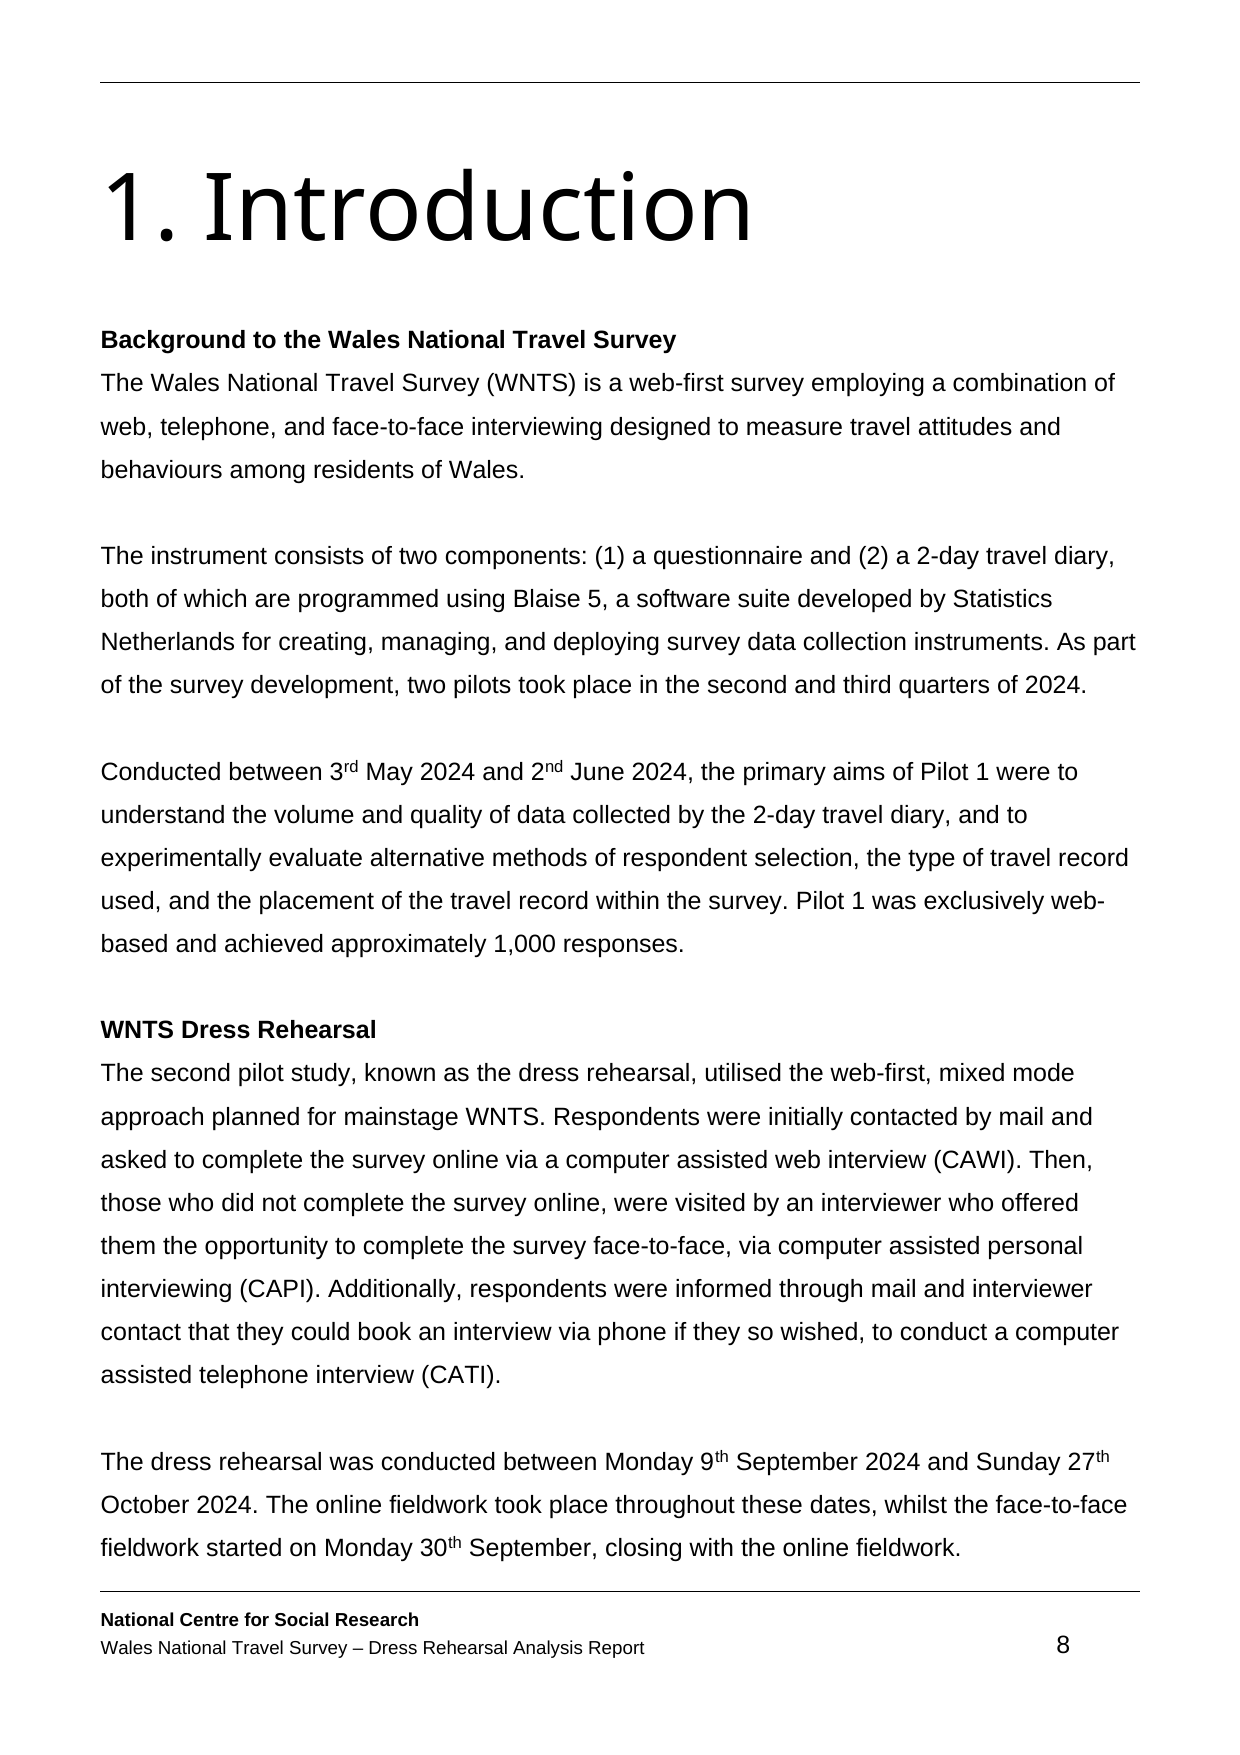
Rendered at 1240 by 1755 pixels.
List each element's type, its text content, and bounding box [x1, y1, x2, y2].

text The second pilot study, known as the dress rehearsal, utilised the web-first, mixed mode approach planned for mainstage WNTS. Respondents were initially contacted by mail and asked to complete the survey online via a computer assisted web interview (CAWI). Then, those who did not complete the survey online, were visited by an interviewer who offered them the opportunity to complete the survey face-to-face, via computer assisted personal interviewing (CAPI). Additionally, respondents were informed through mail and interviewer contact that they could book an interview via phone if they so wished, to conduct a computer assisted telephone interview (CATI). [100, 1058, 1139, 1389]
subtitle Introduction [100, 148, 1139, 263]
text Conducted between 3rd May 2024 and 2nd June 2024, the primary aims of Pilot 1 were to understand the volume and quality of data collected by the 2-day travel diary, and to experimentally evaluate alternative methods of respondent selection, the type of travel record used, and the placement of the travel record within the survey. Pilot 1 was exclusively web-based and achieved approximately 1,000 responses. [100, 757, 1139, 958]
text The dress rehearsal was conducted between Monday 9th September 2024 and Sunday 27th October 2024. The online fieldwork took place throughout these dates, whilst the face-to-face fieldwork started on Monday 30th September, closing with the online fieldwork. [100, 1447, 1139, 1562]
subtitle Background to the Wales National Travel Survey [100, 325, 1139, 354]
subtitle WNTS Dress Rehearsal [100, 1015, 1139, 1044]
text The Wales National Travel Survey (WNTS) is a web-first survey employing a combination of web, telephone, and face-to-face interviewing designed to measure travel attitudes and behaviours among residents of Wales. [100, 368, 1139, 483]
text The instrument consists of two components: (1) a questionnaire and (2) a 2-day travel diary, both of which are programmed using Blaise 5, a software suite developed by Statistics Netherlands for creating, managing, and deploying survey data collection instruments. As part of the survey development, two pilots took place in the second and third quarters of 2024. [100, 541, 1139, 699]
